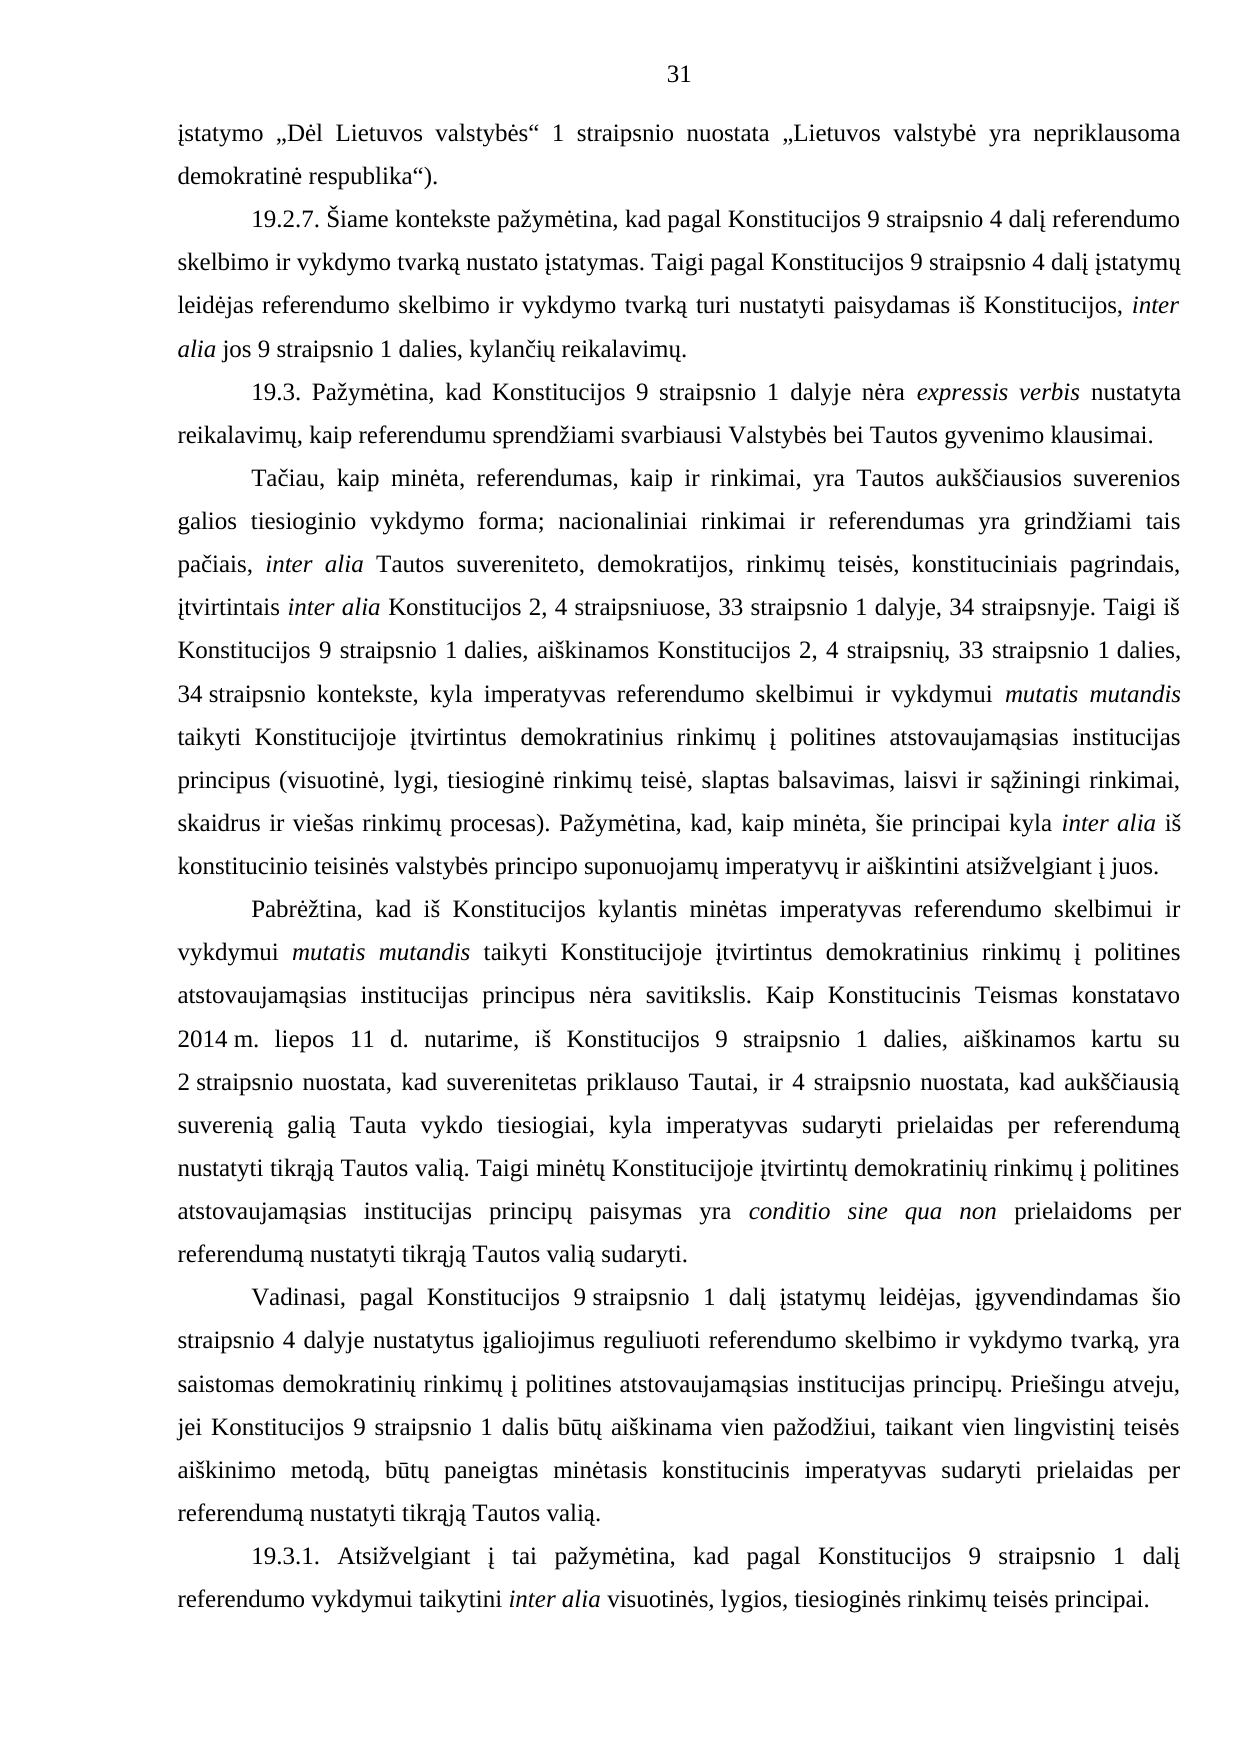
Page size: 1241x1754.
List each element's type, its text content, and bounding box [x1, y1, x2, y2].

text 19.3. Pažymėtina, kad Konstitucijos 9 straipsnio 1 dalyje nėra expressis verbis nustatyta reikalavimų, kaip referendumu sprendžiami svarbiausi Valstybės bei Tautos gyvenimo klausimai. [177, 377, 1181, 449]
text Tačiau, kaip minėta, referendumas, kaip ir rinkimai, yra Tautos aukščiausios suverenios galios tiesioginio vykdymo forma; nacionaliniai rinkimai ir referendumas yra grindžiami tais pačiais, inter alia Tautos suvereniteto, demokratijos, rinkimų teisės, konstituciniais pagrindais, įtvirtintais inter alia Konstitucijos 2, 4 straipsniuose, 33 straipsnio 1 dalyje, 34 straipsnyje. Taigi iš Konstitucijos 9 straipsnio 1 dalies, aiškinamos Konstitucijos 2, 4 straipsnių, 33 straipsnio 1 dalies, 34 straipsnio kontekste, kyla imperatyvas referendumo skelbimui ir vykdymui mutatis mutandis taikyti Konstitucijoje įtvirtintus demokratinius rinkimų į politines atstovaujamąsias institucijas principus (visuotinė, lygi, tiesioginė rinkimų teisė, slaptas balsavimas, laisvi ir sąžiningi rinkimai, skaidrus ir viešas rinkimų procesas). Pažymėtina, kad, kaip minėta, šie principai kyla inter alia iš konstitucinio teisinės valstybės principo suponuojamų imperatyvų ir aiškintini atsižvelgiant į juos. [177, 463, 1181, 880]
text įstatymo „Dėl Lietuvos valstybės“ 1 straipsnio nuostata „Lietuvos valstybė yra nepriklausoma demokratinė respublika“). [177, 118, 1181, 190]
text Pabrėžtina, kad iš Konstitucijos kylantis minėtas imperatyvas referendumo skelbimui ir vykdymui mutatis mutandis taikyti Konstitucijoje įtvirtintus demokratinius rinkimų į politines atstovaujamąsias institucijas principus nėra savitikslis. Kaip Konstitucinis Teismas konstatavo 2014 m. liepos 11 d. nutarime, iš Konstitucijos 9 straipsnio 1 dalies, aiškinamos kartu su 2 straipsnio nuostata, kad suverenitetas priklauso Tautai, ir 4 straipsnio nuostata, kad aukščiausią suverenią galią Tauta vykdo tiesiogiai, kyla imperatyvas sudaryti prielaidas per referendumą nustatyti tikrąją Tautos valią. Taigi minėtų Konstitucijoje įtvirtintų demokratinių rinkimų į politines atstovaujamąsias institucijas principų paisymas yra conditio sine qua non prielaidoms per referendumą nustatyti tikrąją Tautos valią sudaryti. [177, 894, 1181, 1268]
text 19.3.1. Atsižvelgiant į tai pažymėtina, kad pagal Konstitucijos 9 straipsnio 1 dalį referendumo vykdymui taikytini inter alia visuotinės, lygios, tiesioginės rinkimų teisės principai. [177, 1541, 1181, 1613]
text Vadinasi, pagal Konstitucijos 9 straipsnio 1 dalį įstatymų leidėjas, įgyvendindamas šio straipsnio 4 dalyje nustatytus įgaliojimus reguliuoti referendumo skelbimo ir vykdymo tvarką, yra saistomas demokratinių rinkimų į politines atstovaujamąsias institucijas principų. Priešingu atveju, jei Konstitucijos 9 straipsnio 1 dalis būtų aiškinama vien pažodžiui, taikant vien lingvistinį teisės aiškinimo metodą, būtų paneigtas minėtasis konstitucinis imperatyvas sudaryti prielaidas per referendumą nustatyti tikrąją Tautos valią. [177, 1282, 1181, 1527]
text 19.2.7. Šiame kontekste pažymėtina, kad pagal Konstitucijos 9 straipsnio 4 dalį referendumo skelbimo ir vykdymo tvarką nustato įstatymas. Taigi pagal Konstitucijos 9 straipsnio 4 dalį įstatymų leidėjas referendumo skelbimo ir vykdymo tvarką turi nustatyti paisydamas iš Konstitucijos, inter alia jos 9 straipsnio 1 dalies, kylančių reikalavimų. [177, 204, 1181, 362]
